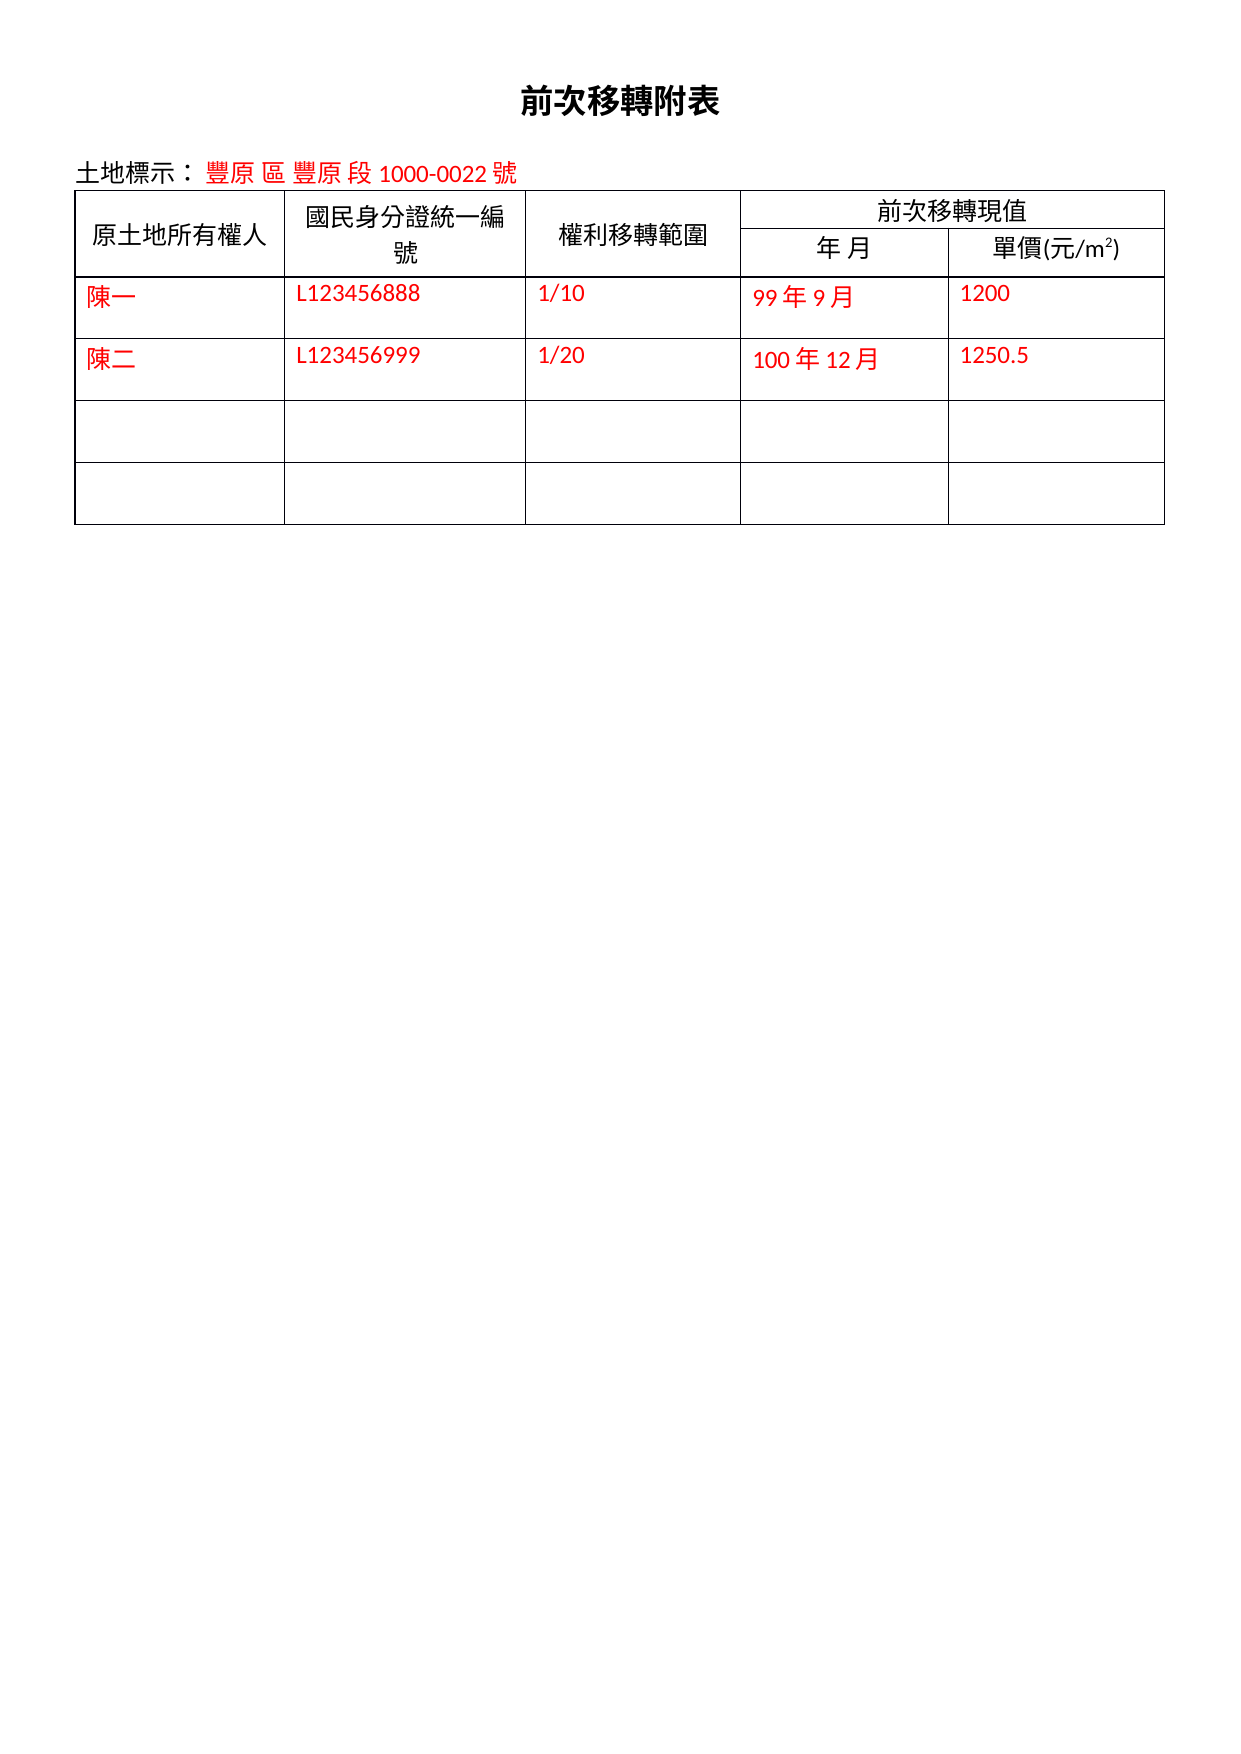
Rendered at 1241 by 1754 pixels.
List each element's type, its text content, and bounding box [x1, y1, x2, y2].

table_header 原土地所有權人 [76, 191, 284, 276]
table_cell L123456888 [285, 278, 525, 338]
table_cell [76, 463, 284, 523]
text 土地標示： 豐原 區 豐原 段 1000-0022 號 [75, 154, 1165, 190]
table_cell 年 月 [741, 229, 948, 276]
table_cell 單價(元/m2) [949, 229, 1164, 276]
table_cell [741, 463, 948, 523]
table_cell 1/10 [526, 278, 740, 338]
table_header 前次移轉現值 [741, 191, 1164, 228]
table_cell 99年9月 [741, 278, 948, 338]
table_cell [285, 463, 525, 523]
table_cell 1200 [949, 278, 1164, 338]
table_cell [76, 401, 284, 462]
table_header 國民身分證統一編號 [285, 191, 525, 276]
text 前次移轉附表 [75, 75, 1165, 123]
table_cell [285, 401, 525, 462]
table_cell 1250.5 [949, 339, 1164, 400]
table_header 權利移轉範圍 [526, 191, 740, 276]
table_cell L123456999 [285, 339, 525, 400]
table_cell 陳一 [76, 278, 284, 338]
table_cell 100年12月 [741, 339, 948, 400]
table_cell 1/20 [526, 339, 740, 400]
table_cell [526, 401, 740, 462]
table_cell [526, 463, 740, 523]
table_cell [949, 401, 1164, 462]
table_cell 陳二 [76, 339, 284, 400]
table_cell [741, 401, 948, 462]
table_cell [949, 463, 1164, 523]
